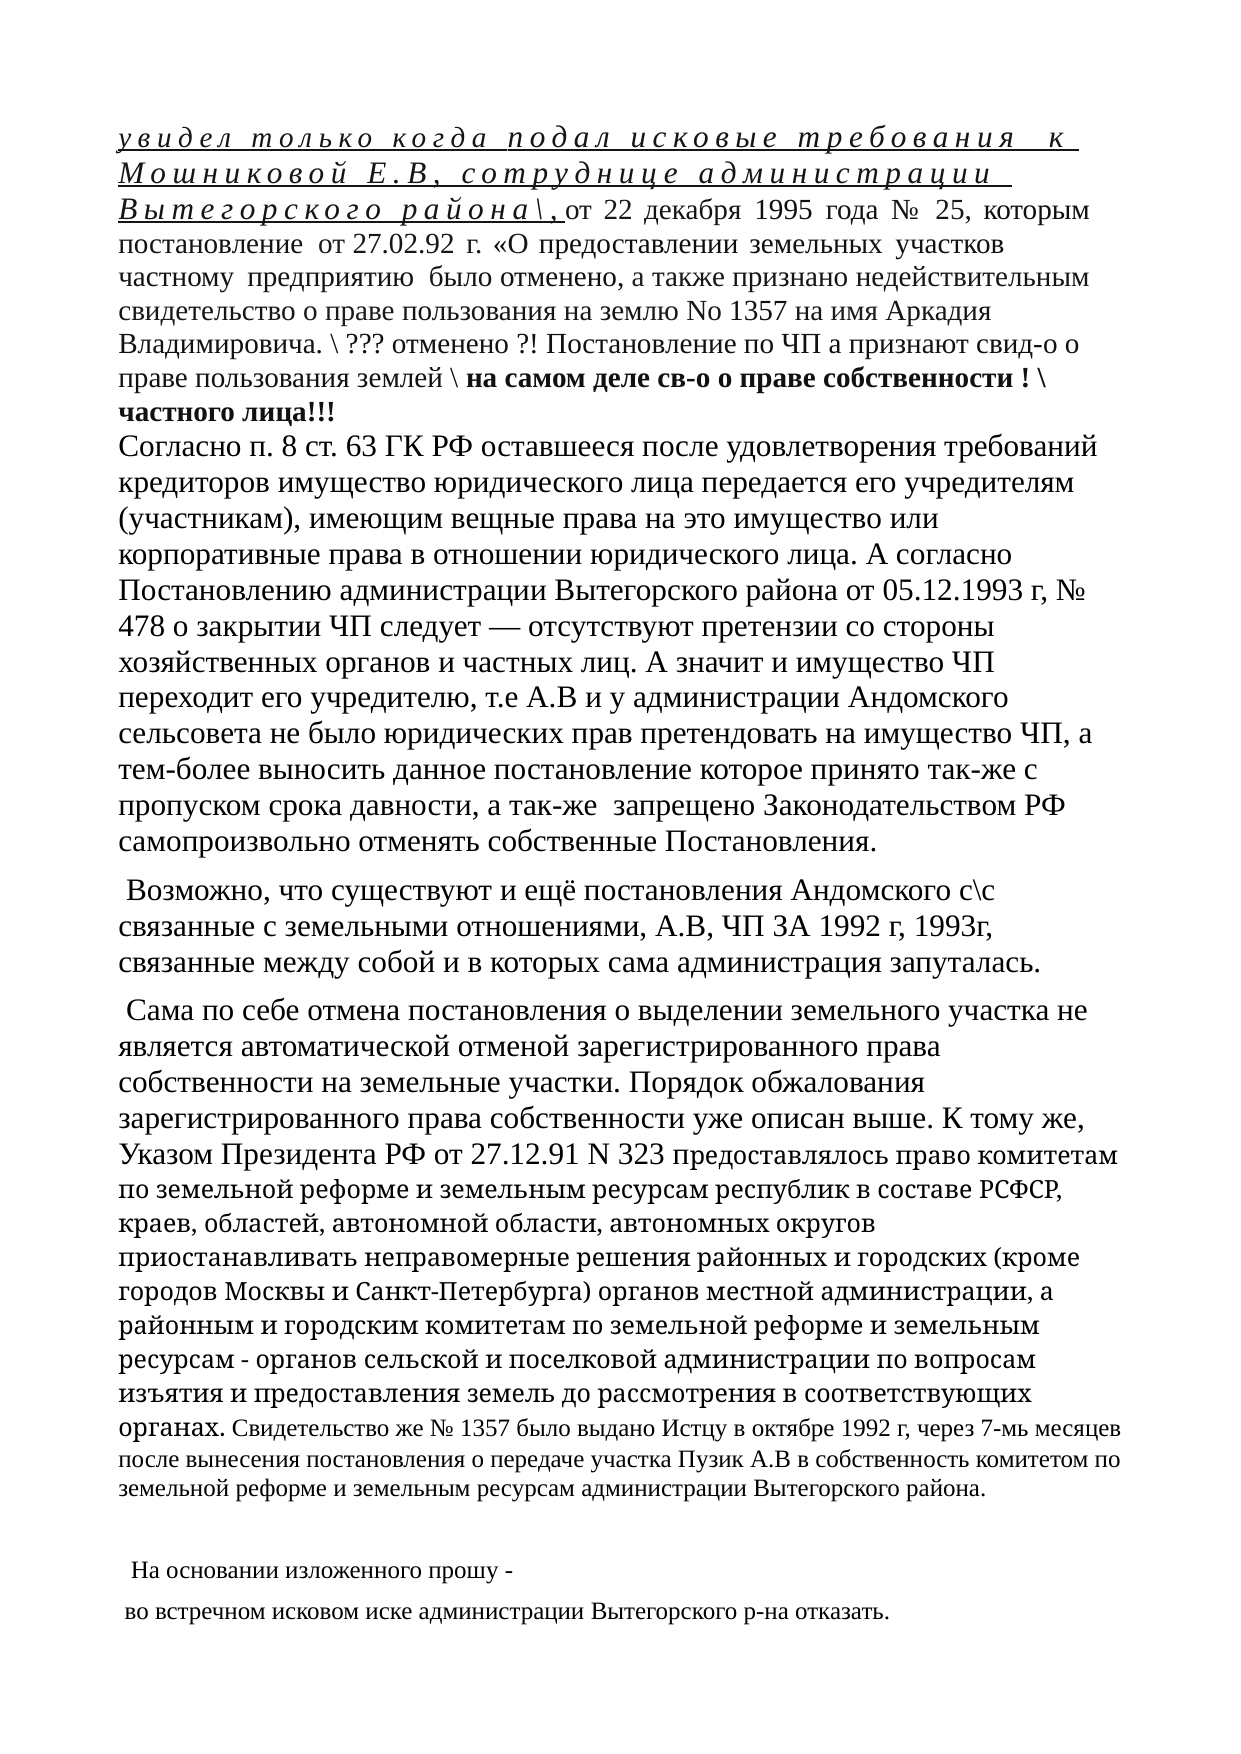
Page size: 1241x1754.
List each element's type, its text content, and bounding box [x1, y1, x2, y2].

text Возможно, что существуют и ещё постановления Андомского с\с связанные с земельными отношениями, А.В, ЧП ЗА 1992 г, 1993г, связанные между собой и в которых сама администрация запуталась. [118, 871, 1122, 979]
text Согласно п. 8 ст. 63 ГК РФ оставшееся после удовлетворения требований кредиторов имущество юридического лица передается его учредителям (участникам), имеющим вещные права на это имущество или корпоративные права в отношении юридического лица. А согласно Постановлению администрации Вытегорского района от 05.12.1993 г, № 478 о закрытии ЧП следует — отсутствуют претензии со стороны хозяйственных органов и частных лиц. А значит и имущество ЧП переходит его учредителю, т.е А.В и у администрации Андомского сельсовета не было юридических прав претендовать на имущество ЧП, а тем-более выносить данное постановление которое принято так-же с пропуском срока давности, а так-же запрещено Законодательством РФ самопроизвольно отменять собственные Постановления. [118, 427, 1122, 858]
text во встречном исковом иске администрации Вытегорского р-на отказать. [118, 1596, 1122, 1625]
text Сама по себе отмена постановления о выделении земельного участка не является автоматической отменой зарегистрированного права собственности на земельные участки. Порядок обжалования зарегистрированного права собственности уже описан выше. К тому же, Указом Президента РФ от 27.12.91 N 323 предоставлялось право комитетам по земельной реформе и земельным ресурсам республик в составе РСФСР, краев, областей, автономной области, автономных округов приостанавливать неправомерные решения районных и городских (кроме городов Москвы и Санкт-Петербурга) органов местной администрации, а районным и городским комитетам по земельной реформе и земельным ресурсам - органов сельской и поселковой администрации по вопросам изъятия и предоставления земель до рассмотрения в соответствующих органах. Свидетельство же № 1357 было выдано Истцу в октябре 1992 г, через 7-мь месяцев после вынесения постановления о передаче участка Пузик А.В в собственность комитетом по земельной реформе и земельным ресурсам администрации Вытегорского района. [118, 991, 1122, 1501]
text увидел только когда подал исковые требования к Мошниковой Е.В, сотруднице администрации Вытегорского района\,от 22 декабря 1995 года № 25, которым постановление от 27.02.92 г. «О предоставлении земельных участков частному предприятию было отменено, а также признано недействительным свидетельство о праве пользования на землю No 1357 на имя Аркадия Владимировича. \ ??? отменено ?! Постановление по ЧП а признают свид-о о праве пользования землей \ на самом деле св-о о праве собственности ! \ частного лица!!! [118, 118, 1122, 427]
text На основании изложенного прошу - [118, 1555, 1122, 1584]
